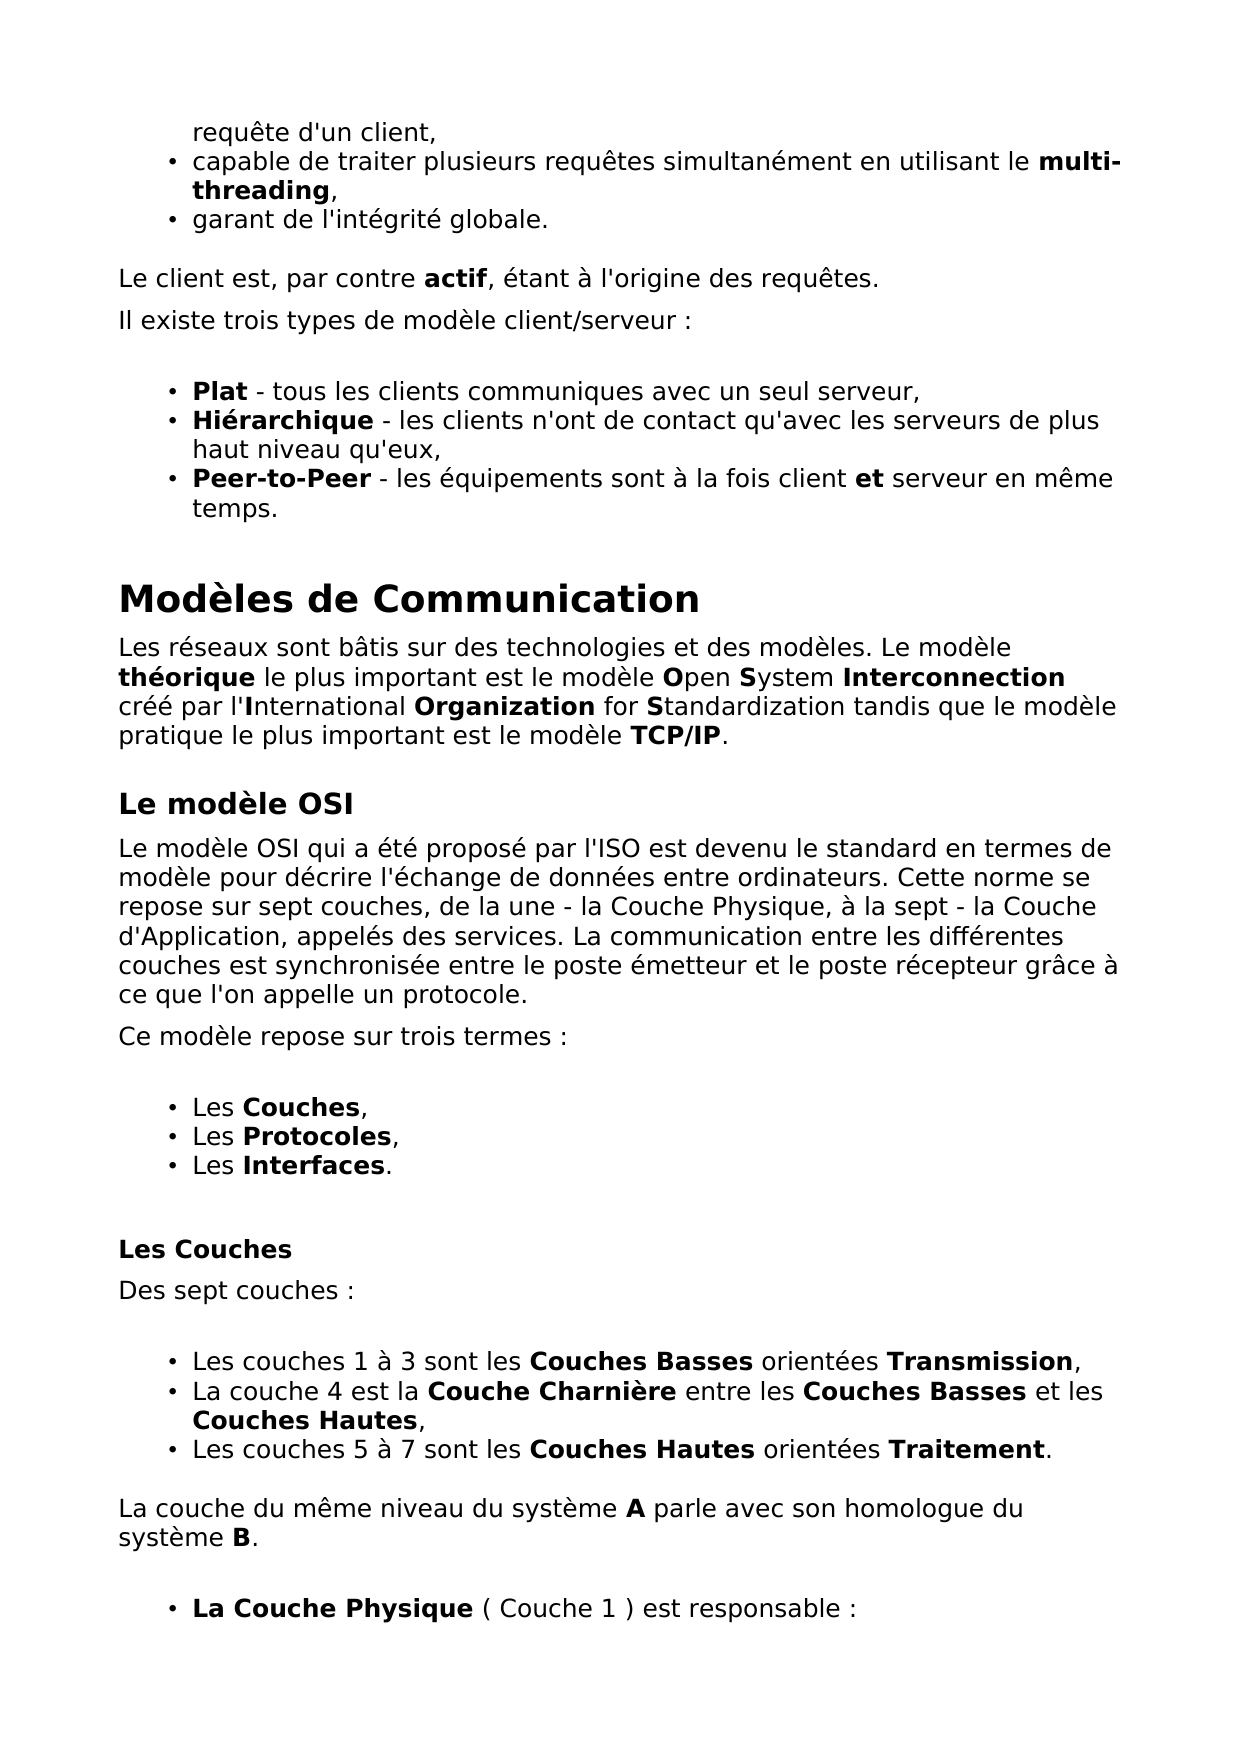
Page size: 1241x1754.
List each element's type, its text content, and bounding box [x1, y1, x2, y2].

list Les Couches, [177, 1093, 1122, 1122]
list Les couches 1 à 3 sont les Couches Basses orientées Transmission, [177, 1348, 1122, 1377]
list requête d'un client, [177, 118, 1122, 147]
text Les réseaux sont bâtis sur des technologies et des modèles. Le modèle théorique le plus important est le modèle Open System Interconnection créé par l'International Organization for Standardization tandis que le modèle pratique le plus important est le modèle TCP/IP. [118, 633, 1122, 750]
list La Couche Physique ( Couche 1 ) est responsable : [177, 1594, 1122, 1623]
text Ce modèle repose sur trois termes : [118, 1022, 1122, 1051]
text Le modèle OSI qui a été proposé par l'ISO est devenu le standard en termes de modèle pour décrire l'échange de données entre ordinateurs. Cette norme se repose sur sept couches, de la une - la Couche Physique, à la sept - la Couche d'Application, appelés des services. La communication entre les différentes couches est synchronisée entre le poste émetteur et le poste récepteur grâce à ce que l'on appelle un protocole. [118, 834, 1122, 1009]
subtitle Les Couches [118, 1235, 1122, 1264]
text Le client est, par contre actif, étant à l'origine des requêtes. [118, 264, 1122, 293]
list La couche 4 est la Couche Charnière entre les Couches Basses et les Couches Hautes, [177, 1377, 1122, 1435]
list Les couches 5 à 7 sont les Couches Hautes orientées Traitement. [177, 1435, 1122, 1464]
list Peer-to-Peer - les équipements sont à la fois client et serveur en même temps. [177, 464, 1122, 523]
list Les Protocoles, [177, 1122, 1122, 1151]
list Les Interfaces. [177, 1151, 1122, 1180]
list garant de l'intégrité globale. [177, 206, 1122, 235]
subtitle Modèles de Communication [118, 577, 1122, 621]
text Des sept couches : [118, 1276, 1122, 1306]
list Hiérarchique - les clients n'ont de contact qu'avec les serveurs de plus haut niveau qu'eux, [177, 406, 1122, 464]
text La couche du même niveau du système A parle avec son homologue du système B. [118, 1494, 1122, 1552]
text Il existe trois types de modèle client/serveur : [118, 306, 1122, 335]
list Plat - tous les clients communiques avec un seul serveur, [177, 377, 1122, 406]
subtitle Le modèle OSI [118, 788, 1122, 822]
list capable de traiter plusieurs requêtes simultanément en utilisant le multi-threading, [177, 147, 1122, 206]
